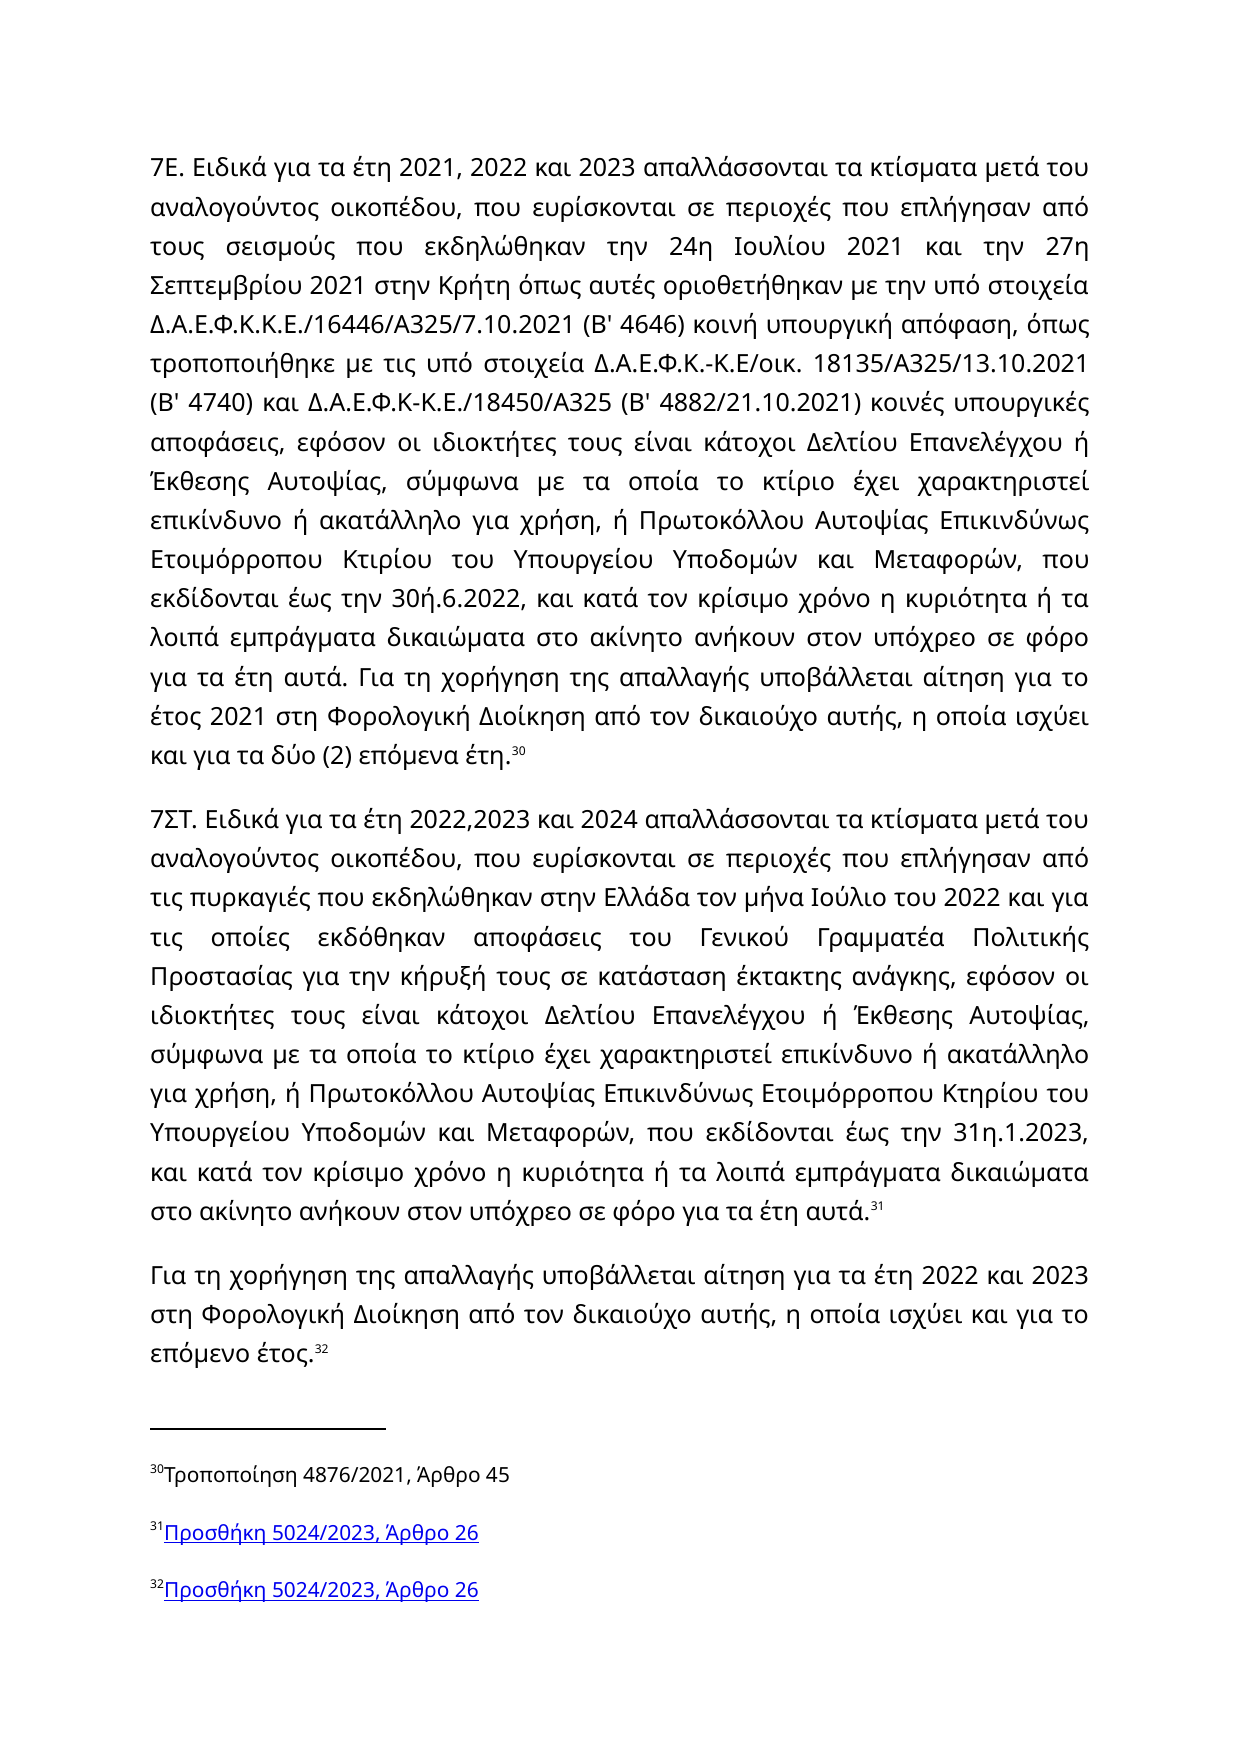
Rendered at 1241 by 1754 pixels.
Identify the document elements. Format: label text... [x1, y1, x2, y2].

text Προσθήκη 5024/2023, Άρθρο 26 [150, 1576, 1090, 1604]
text Για τη χορήγηση της απαλλαγής υποβάλλεται αίτηση για τα έτη 2022 και 2023 στη Φορολογική Διοίκηση από τον δικαιούχο αυτής, η οποία ισχύει και για το επόμενο έτος. [150, 1257, 1090, 1370]
text Τροποποίηση 4876/2021, Άρθρο 45 [150, 1460, 1090, 1489]
text 7ΣΤ. Ειδικά για τα έτη 2022,2023 και 2024 απαλλάσσονται τα κτίσματα μετά του αναλογούντος οικοπέδου, που ευρίσκονται σε περιοχές που επλήγησαν από τις πυρκαγιές που εκδηλώθηκαν στην Ελλάδα τον μήνα Ιούλιο του 2022 και για τις οποίες εκδόθηκαν αποφάσεις του Γενικού Γραμματέα Πολιτικής Προστασίας για την κήρυξή τους σε κατάσταση έκτακτης ανάγκης, εφόσον οι ιδιοκτήτες τους είναι κάτοχοι Δελτίου Επανελέγχου ή Έκθεσης Αυτοψίας, σύμφωνα με τα οποία το κτίριο έχει χαρακτηριστεί επικίνδυνο ή ακατάλληλο για χρήση, ή Πρωτοκόλλου Αυτοψίας Επικινδύνως Ετοιμόρροπου Κτηρίου του Υπουργείου Υποδομών και Μεταφορών, που εκδίδονται έως την 31η.1.2023, και κατά τον κρίσιμο χρόνο η κυριότητα ή τα λοιπά εμπράγματα δικαιώματα στο ακίνητο ανήκουν στον υπόχρεο σε φόρο για τα έτη αυτά. [150, 802, 1090, 1227]
text Προσθήκη 5024/2023, Άρθρο 26 [150, 1518, 1090, 1546]
text 7Ε. Ειδικά για τα έτη 2021, 2022 και 2023 απαλλάσσονται τα κτίσματα μετά του αναλογούντος οικοπέδου, που ευρίσκονται σε περιοχές που επλήγησαν από τους σεισμούς που εκδηλώθηκαν την 24η Ιουλίου 2021 και την 27η Σεπτεμβρίου 2021 στην Κρήτη όπως αυτές οριοθετήθηκαν με την υπό στοιχεία Δ.Α.Ε.Φ.Κ.Κ.Ε./16446/Α325/7.10.2021 (Β' 4646) κοινή υπουργική απόφαση, όπως τροποποιήθηκε με τις υπό στοιχεία Δ.Α.Ε.Φ.Κ.-Κ.Ε/οικ. 18135/Α325/13.10.2021 (Β' 4740) και Δ.Α.Ε.Φ.Κ-Κ.Ε./18450/Α325 (Β' 4882/21.10.2021) κοινές υπουργικές αποφάσεις, εφόσον οι ιδιοκτήτες τους είναι κάτοχοι Δελτίου Επανελέγχου ή Έκθεσης Αυτοψίας, σύμφωνα με τα οποία το κτίριο έχει χαρακτηριστεί επικίνδυνο ή ακατάλληλο για χρήση, ή Πρωτοκόλλου Αυτοψίας Επικινδύνως Ετοιμόρροπου Κτιρίου του Υπουργείου Υποδομών και Μεταφορών, που εκδίδονται έως την 30ή.6.2022, και κατά τον κρίσιμο χρόνο η κυριότητα ή τα λοιπά εμπράγματα δικαιώματα στο ακίνητο ανήκουν στον υπόχρεο σε φόρο για τα έτη αυτά. Για τη χορήγηση της απαλλαγής υποβάλλεται αίτηση για το έτος 2021 στη Φορολογική Διοίκηση από τον δικαιούχο αυτής, η οποία ισχύει και για τα δύο (2) επόμενα έτη. [150, 150, 1090, 772]
